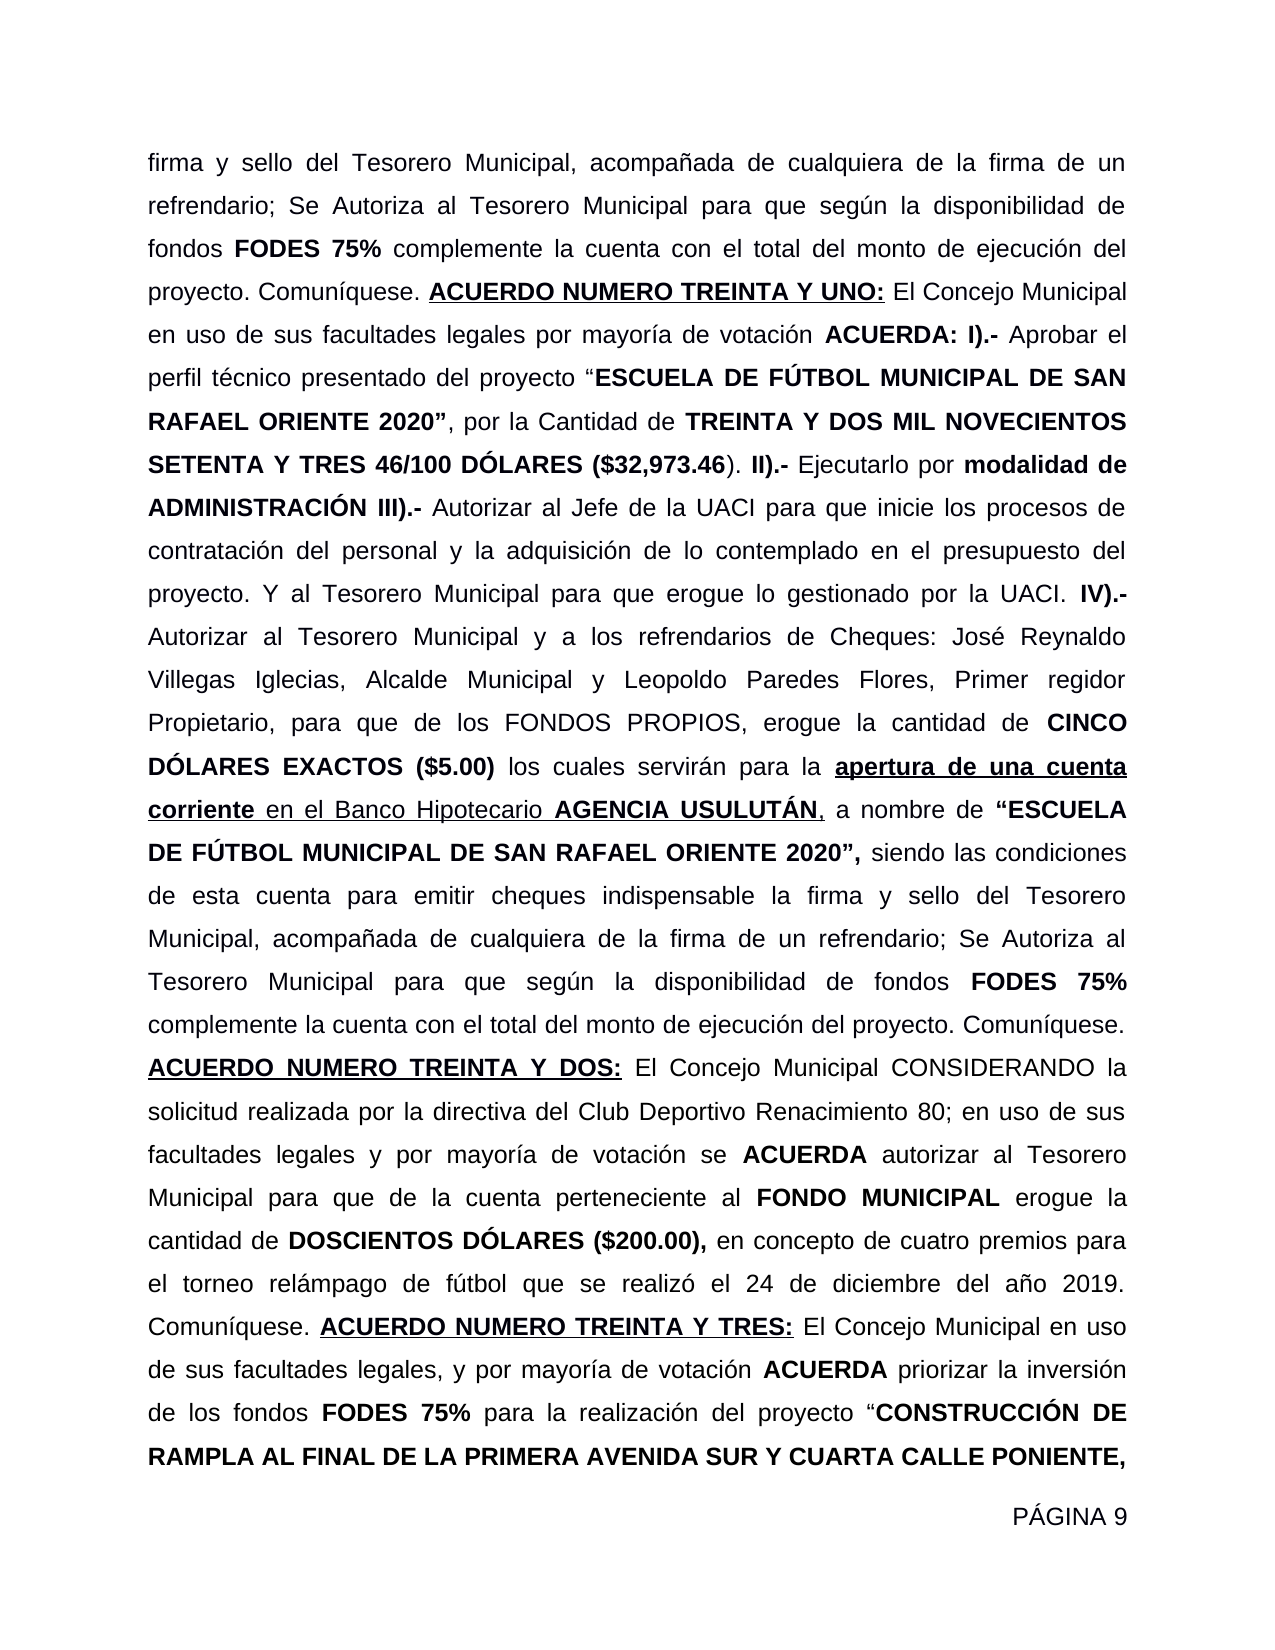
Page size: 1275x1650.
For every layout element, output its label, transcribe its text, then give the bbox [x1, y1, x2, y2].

text firma y sello del Tesorero Municipal, acompañada de cualquiera de la firma de un refrendario; Se Autoriza al Tesorero Municipal para que según la disponibilidad de fondos FODES 75% complemente la cuenta con el total del monto de ejecución del proyecto. Comuníquese. ACUERDO NUMERO TREINTA Y UNO: El Concejo Municipal en uso de sus facultades legales por mayoría de votación ACUERDA: I).- Aprobar el perfil técnico presentado del proyecto “ESCUELA DE FÚTBOL MUNICIPAL DE SAN RAFAEL ORIENTE 2020”, por la Cantidad de TREINTA Y DOS MIL NOVECIENTOS SETENTA Y TRES 46/100 DÓLARES ($32,973.46). II).- Ejecutarlo por modalidad de ADMINISTRACIÓN III).- Autorizar al Jefe de la UACI para que inicie los procesos de contratación del personal y la adquisición de lo contemplado en el presupuesto del proyecto. Y al Tesorero Municipal para que erogue lo gestionado por la UACI. IV).- Autorizar al Tesorero Municipal y a los refrendarios de Cheques: José Reynaldo Villegas Iglecias, Alcalde Municipal y Leopoldo Paredes Flores, Primer regidor Propietario, para que de los FONDOS PROPIOS, erogue la cantidad de CINCO DÓLARES EXACTOS ($5.00) los cuales servirán para la apertura de una cuenta corriente en el Banco Hipotecario AGENCIA USULUTÁN, a nombre de “ESCUELA DE FÚTBOL MUNICIPAL DE SAN RAFAEL ORIENTE 2020”, siendo las condiciones de esta cuenta para emitir cheques indispensable la firma y sello del Tesorero Municipal, acompañada de cualquiera de la firma de un refrendario; Se Autoriza al Tesorero Municipal para que según la disponibilidad de fondos FODES 75% complemente la cuenta con el total del monto de ejecución del proyecto. Comuníquese. ACUERDO NUMERO TREINTA Y DOS: El Concejo Municipal CONSIDERANDO la solicitud realizada por la directiva del Club Deportivo Renacimiento 80; en uso de sus facultades legales y por mayoría de votación se ACUERDA autorizar al Tesorero Municipal para que de la cuenta perteneciente al FONDO MUNICIPAL erogue la cantidad de DOSCIENTOS DÓLARES ($200.00), en concepto de cuatro premios para el torneo relámpago de fútbol que se realizó el 24 de diciembre del año 2019. Comuníquese. ACUERDO NUMERO TREINTA Y TRES: El Concejo Municipal en uso de sus facultades legales, y por mayoría de votación ACUERDA priorizar la inversión de los fondos FODES 75% para la realización del proyecto “CONSTRUCCIÓN DE RAMPLA AL FINAL DE LA PRIMERA AVENIDA SUR Y CUARTA CALLE PONIENTE, [148, 148, 1127, 1470]
